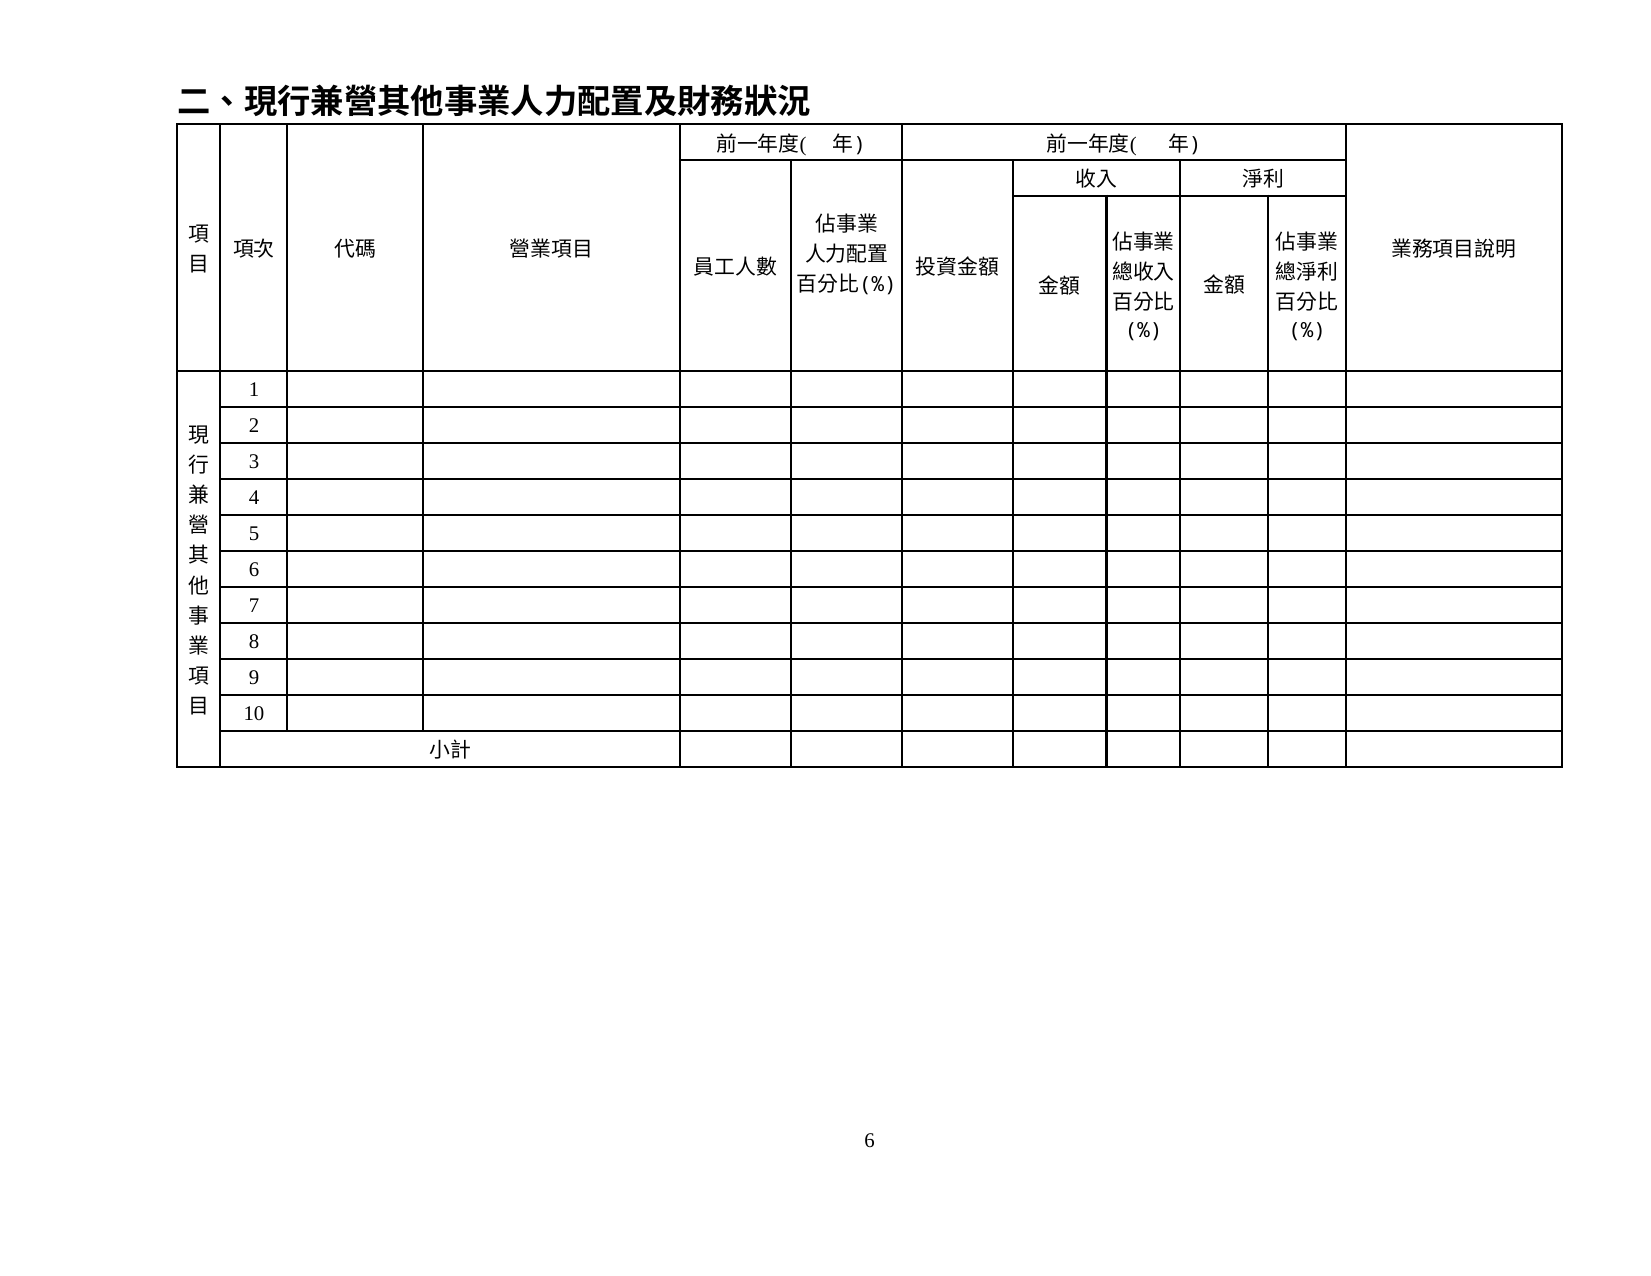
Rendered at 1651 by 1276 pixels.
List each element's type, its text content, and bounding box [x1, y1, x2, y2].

table_cell [1014, 696, 1105, 729]
table_cell [1108, 344, 1179, 370]
table_cell [424, 480, 679, 514]
table_cell [681, 696, 790, 729]
table_cell [1108, 732, 1179, 766]
table_cell [681, 444, 790, 478]
table_cell [288, 480, 422, 514]
table_header 營業項目 [424, 125, 679, 370]
table_cell [681, 660, 790, 694]
table_cell [1014, 660, 1105, 694]
table_cell [424, 372, 679, 406]
table_cell [1014, 372, 1105, 406]
table_cell [1181, 696, 1267, 729]
table_cell [1347, 372, 1561, 406]
table_cell [1181, 372, 1267, 406]
table_cell 2 [221, 408, 286, 442]
table_cell [681, 516, 790, 550]
table_cell [1181, 516, 1267, 550]
table_cell [288, 444, 422, 478]
table_cell [1269, 516, 1345, 550]
table_cell [792, 660, 901, 694]
table_cell [1014, 444, 1105, 478]
table_cell [1108, 552, 1179, 586]
table_cell [792, 408, 901, 442]
table_cell [792, 344, 901, 370]
table_cell [288, 696, 422, 729]
table_cell 金額 [1181, 197, 1267, 370]
table_cell [792, 480, 901, 514]
table_header 前一年度( 年) [681, 125, 901, 159]
table_cell [1269, 588, 1345, 622]
table_cell [903, 732, 1012, 766]
table_cell [903, 444, 1012, 478]
table_cell [792, 624, 901, 658]
table_cell 現行兼營其他事業項目 [178, 372, 219, 766]
table_header 業務項目說明 [1347, 125, 1561, 370]
table_cell [1347, 444, 1561, 478]
table_header 項次 [221, 125, 286, 370]
table_cell [681, 624, 790, 658]
table_cell [1014, 732, 1105, 766]
table_cell [1269, 480, 1345, 514]
table_cell [681, 480, 790, 514]
table_header 代碼 [288, 125, 422, 370]
table_cell [1347, 480, 1561, 514]
table_cell [1269, 344, 1345, 370]
table_cell [1014, 516, 1105, 550]
table_cell [1181, 552, 1267, 586]
table_cell [903, 660, 1012, 694]
table_cell [1269, 732, 1345, 766]
table_cell [1014, 408, 1105, 442]
table_cell [1108, 408, 1179, 442]
table_cell [1108, 480, 1179, 514]
table_cell [1347, 624, 1561, 658]
table_cell [288, 660, 422, 694]
table_cell [1347, 732, 1561, 766]
table_cell [1014, 624, 1105, 658]
table_cell [288, 552, 422, 586]
table_cell 4 [221, 480, 286, 514]
table_cell 投資金額 [903, 161, 1012, 370]
table_cell [1014, 552, 1105, 586]
table_cell 金額 [1014, 197, 1105, 344]
table_cell 1 [221, 372, 286, 406]
table_cell [1108, 444, 1179, 478]
table_cell [1269, 696, 1345, 729]
table_cell [1181, 732, 1267, 766]
table_cell 員工人數 [681, 161, 790, 370]
table_cell [1014, 344, 1105, 370]
table_cell [1014, 480, 1105, 514]
table_cell [681, 552, 790, 586]
table_cell [903, 372, 1012, 406]
table_cell [1108, 516, 1179, 550]
table_cell [288, 408, 422, 442]
table_cell [288, 588, 422, 622]
table_cell [903, 480, 1012, 514]
table_cell [1269, 408, 1345, 442]
table_cell 收入 [1014, 161, 1179, 194]
table_cell [792, 732, 901, 766]
table_cell 5 [221, 516, 286, 550]
table_cell 6 [221, 552, 286, 586]
table_cell [1347, 516, 1561, 550]
table_cell [288, 516, 422, 550]
table_cell [1269, 552, 1345, 586]
table_cell [1347, 660, 1561, 694]
table_cell [288, 624, 422, 658]
table_cell [1269, 624, 1345, 658]
table_cell [1014, 588, 1105, 622]
table_cell [681, 372, 790, 406]
table_cell 7 [221, 588, 286, 622]
table_cell [1181, 480, 1267, 514]
table_cell [1108, 696, 1179, 729]
table_cell [1108, 624, 1179, 658]
table_cell [681, 588, 790, 622]
table_cell [792, 444, 901, 478]
table_cell [1269, 444, 1345, 478]
table_cell [681, 732, 790, 766]
table_cell [1108, 660, 1179, 694]
table_cell [1181, 444, 1267, 478]
table_cell [424, 444, 679, 478]
table_cell [903, 624, 1012, 658]
table_cell [903, 516, 1012, 550]
text 二、現行兼營其他事業人力配置及財務狀況 [177, 75, 1562, 123]
table_cell [424, 516, 679, 550]
table_cell [424, 696, 679, 729]
table_cell 小計 [221, 732, 679, 766]
table_header 前一年度( 年) [903, 125, 1345, 159]
table_cell [903, 696, 1012, 729]
table_cell 佔事業總收入百分比(%) [1108, 197, 1179, 344]
table_cell [792, 372, 901, 406]
table_cell [1181, 588, 1267, 622]
table_cell [1269, 372, 1345, 406]
table_cell 佔事業總淨利百分比(%) [1269, 197, 1345, 344]
table_cell 8 [221, 624, 286, 658]
table_cell [681, 408, 790, 442]
table_cell [424, 624, 679, 658]
table_cell [1108, 372, 1179, 406]
table_cell [1181, 624, 1267, 658]
table_cell [792, 696, 901, 729]
table_cell [1269, 660, 1345, 694]
table_cell [792, 588, 901, 622]
table_cell [424, 588, 679, 622]
table_cell [1181, 408, 1267, 442]
table_cell [1108, 588, 1179, 622]
table_cell [1347, 696, 1561, 729]
table_cell [1181, 660, 1267, 694]
table_cell 10 [221, 696, 286, 729]
table_cell [424, 552, 679, 586]
table_cell [1347, 588, 1561, 622]
table_cell [424, 408, 679, 442]
table_cell [288, 372, 422, 406]
table_cell 9 [221, 660, 286, 694]
table_cell [792, 552, 901, 586]
table_cell [1347, 552, 1561, 586]
table_cell 佔事業 人力配置 百分比(%) [792, 161, 901, 344]
table_cell [903, 552, 1012, 586]
table_cell [1347, 408, 1561, 442]
table_cell 3 [221, 444, 286, 478]
table_cell [903, 408, 1012, 442]
table_cell [903, 588, 1012, 622]
table_header 項目 [178, 125, 219, 370]
table_cell [792, 516, 901, 550]
table_cell 淨利 [1181, 161, 1345, 194]
table_cell [424, 660, 679, 694]
